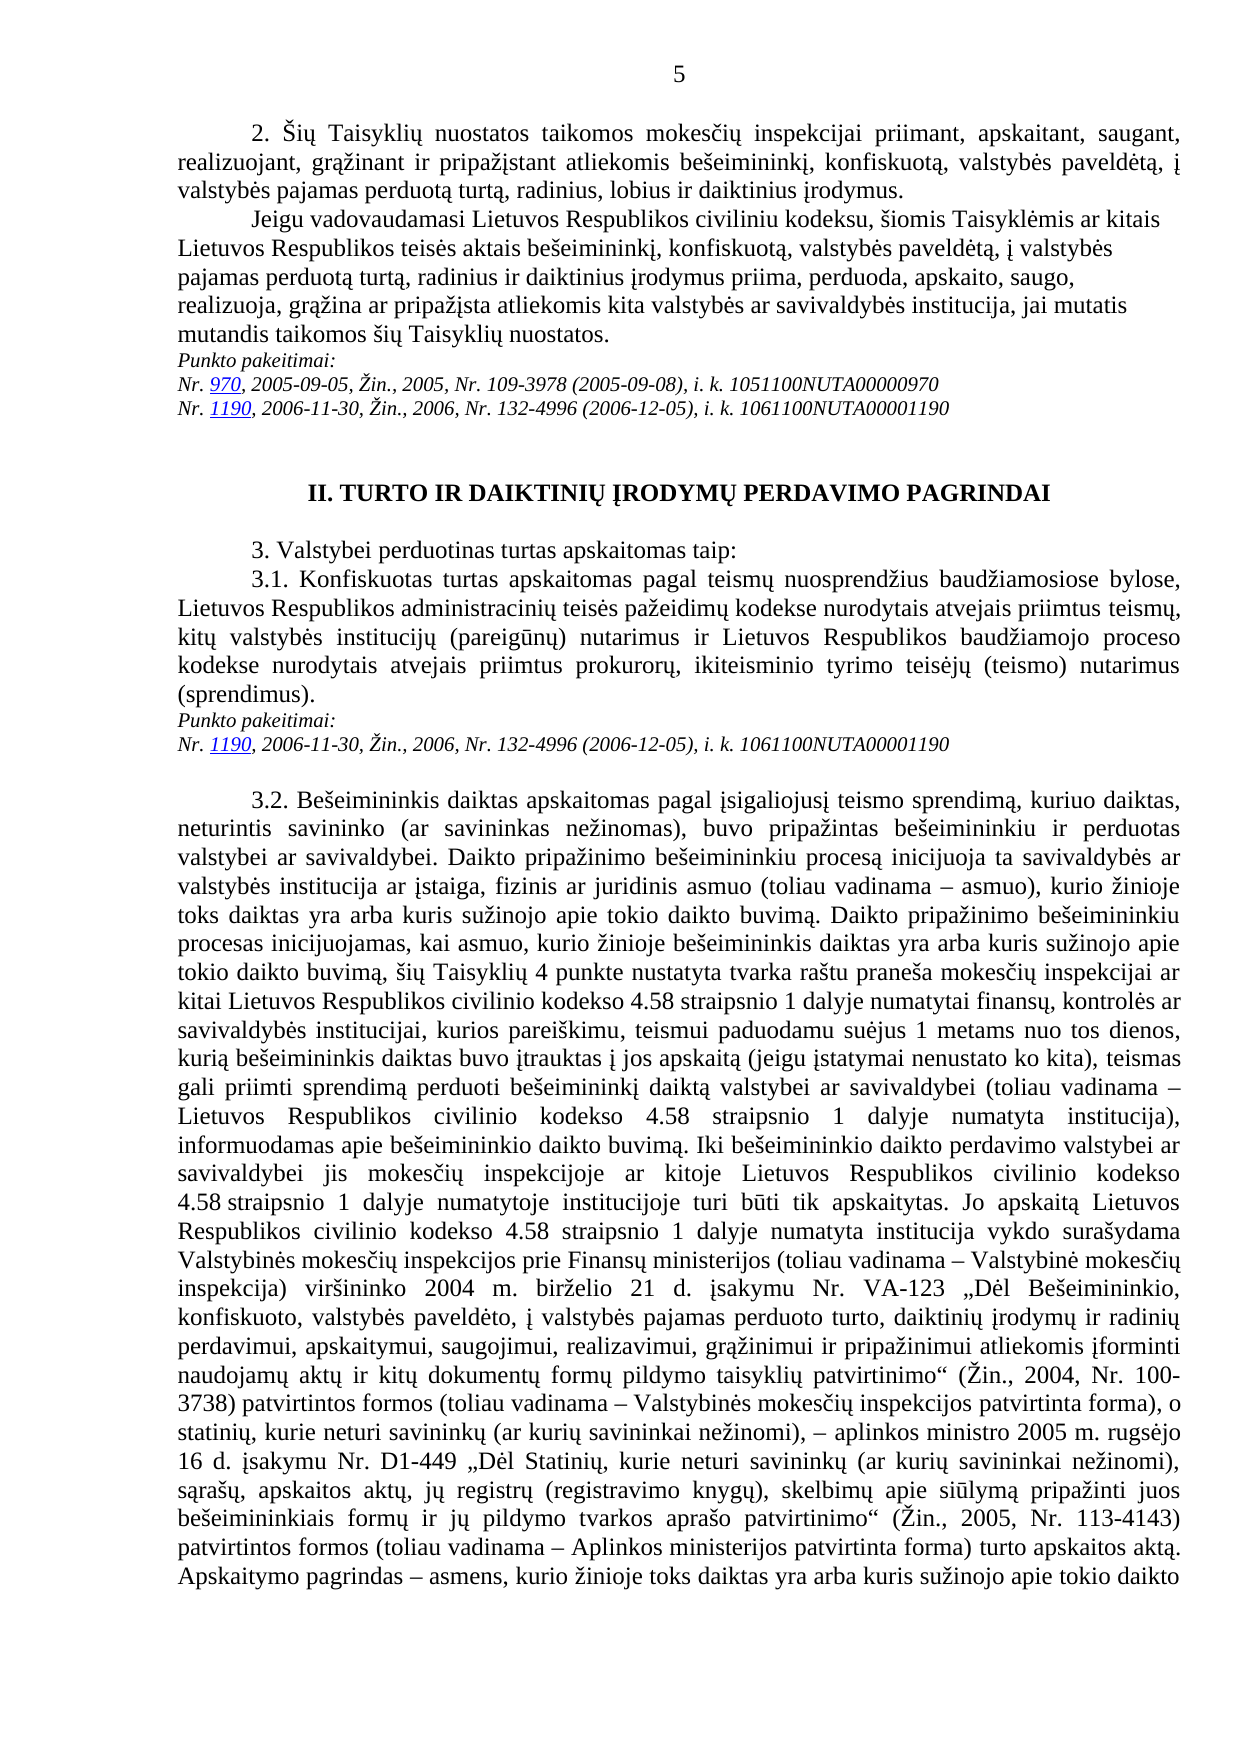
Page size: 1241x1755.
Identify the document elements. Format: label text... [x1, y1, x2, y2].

text Nr. 1190, 2006-11-30, Žin., 2006, Nr. 132-4996 (2006-12-05), i. k. 1061100NUTA00001190 [177, 732, 1181, 756]
text 3.1. Konfiskuotas turtas apskaitomas pagal teismų nuosprendžius baudžiamosiose bylose, Lietuvos Respublikos administracinių teisės pažeidimų kodekse nurodytais atvejais priimtus teismų, kitų valstybės institucijų (pareigūnų) nutarimus ir Lietuvos Respublikos baudžiamojo proceso kodekse nurodytais atvejais priimtus prokurorų, ikiteisminio tyrimo teisėjų (teismo) nutarimus (sprendimus). [177, 564, 1181, 708]
text 3. Valstybei perduotinas turtas apskaitomas taip: [177, 535, 1181, 564]
text Nr. 970, 2005-09-05, Žin., 2005, Nr. 109-3978 (2005-09-08), i. k. 1051100NUTA00000970 [177, 372, 1181, 396]
text II. TURTO IR DAIKTINIŲ ĮRODYMŲ PERDAVIMO PAGRINDAI [177, 478, 1181, 507]
text 2. Šių Taisyklių nuostatos taikomos mokesčių inspekcijai priimant, apskaitant, saugant, realizuojant, grąžinant ir pripažįstant atliekomis bešeimininkį, konfiskuotą, valstybės paveldėtą, į valstybės pajamas perduotą turtą, radinius, lobius ir daiktinius įrodymus. [177, 118, 1181, 204]
text 3.2. Bešeimininkis daiktas apskaitomas pagal įsigaliojusį teismo sprendimą, kuriuo daiktas, neturintis savininko (ar savininkas nežinomas), buvo pripažintas bešeimininkiu ir perduotas valstybei ar savivaldybei. Daikto pripažinimo bešeimininkiu procesą inicijuoja ta savivaldybės ar valstybės institucija ar įstaiga, fizinis ar juridinis asmuo (toliau vadinama – asmuo), kurio žinioje toks daiktas yra arba kuris sužinojo apie tokio daikto buvimą. Daikto pripažinimo bešeimininkiu procesas inicijuojamas, kai asmuo, kurio žinioje bešeimininkis daiktas yra arba kuris sužinojo apie tokio daikto buvimą, šių Taisyklių 4 punkte nustatyta tvarka raštu praneša mokesčių inspekcijai ar kitai Lietuvos Respublikos civilinio kodekso 4.58 straipsnio 1 dalyje numatytai finansų, kontrolės ar savivaldybės institucijai, kurios pareiškimu, teismui paduodamu suėjus 1 metams nuo tos dienos, kurią bešeimininkis daiktas buvo įtrauktas į jos apskaitą (jeigu įstatymai nenustato ko kita), teismas gali priimti sprendimą perduoti bešeimininkį daiktą valstybei ar savivaldybei (toliau vadinama – Lietuvos Respublikos civilinio kodekso 4.58 straipsnio 1 dalyje numatyta institucija), informuodamas apie bešeimininkio daikto buvimą. Iki bešeimininkio daikto perdavimo valstybei ar savivaldybei jis mokesčių inspekcijoje ar kitoje Lietuvos Respublikos civilinio kodekso 4.58 straipsnio 1 dalyje numatytoje institucijoje turi būti tik apskaitytas. Jo apskaitą Lietuvos Respublikos civilinio kodekso 4.58 straipsnio 1 dalyje numatyta institucija vykdo surašydama Valstybinės mokesčių inspekcijos prie Finansų ministerijos (toliau vadinama – Valstybinė mokesčių inspekcija) viršininko 2004 m. birželio 21 d. įsakymu Nr. VA-123 „Dėl Bešeimininkio, konfiskuoto, valstybės paveldėto, į valstybės pajamas perduoto turto, daiktinių įrodymų ir radinių perdavimui, apskaitymui, saugojimui, realizavimui, grąžinimui ir pripažinimui atliekomis įforminti naudojamų aktų ir kitų dokumentų formų pildymo taisyklių patvirtinimo“ (Žin., 2004, Nr. 100-3738) patvirtintos formos (toliau vadinama – Valstybinės mokesčių inspekcijos patvirtinta forma), o statinių, kurie neturi savininkų (ar kurių savininkai nežinomi), – aplinkos ministro 2005 m. rugsėjo 16 d. įsakymu Nr. D1-449 „Dėl Statinių, kurie neturi savininkų (ar kurių savininkai nežinomi), sąrašų, apskaitos aktų, jų registrų (registravimo knygų), skelbimų apie siūlymą pripažinti juos bešeimininkiais formų ir jų pildymo tvarkos aprašo patvirtinimo“ (Žin., 2005, Nr. 113-4143) patvirtintos formos (toliau vadinama – Aplinkos ministerijos patvirtinta forma) turto apskaitos aktą. Apskaitymo pagrindas – asmens, kurio žinioje toks daiktas yra arba kuris sužinojo apie tokio daikto [177, 785, 1181, 1590]
text Punkto pakeitimai: [177, 708, 1181, 732]
text Nr. 1190, 2006-11-30, Žin., 2006, Nr. 132-4996 (2006-12-05), i. k. 1061100NUTA00001190 [177, 396, 1181, 420]
text Jeigu vadovaudamasi Lietuvos Respublikos civiliniu kodeksu, šiomis Taisyklėmis ar kitais Lietuvos Respublikos teisės aktais bešeimininkį, konfiskuotą, valstybės paveldėtą, į valstybės pajamas perduotą turtą, radinius ir daiktinius įrodymus priima, perduoda, apskaito, saugo, realizuoja, grąžina ar pripažįsta atliekomis kita valstybės ar savivaldybės institucija, jai mutatis mutandis taikomos šių Taisyklių nuostatos. [177, 204, 1181, 348]
text Punkto pakeitimai: [177, 348, 1181, 372]
